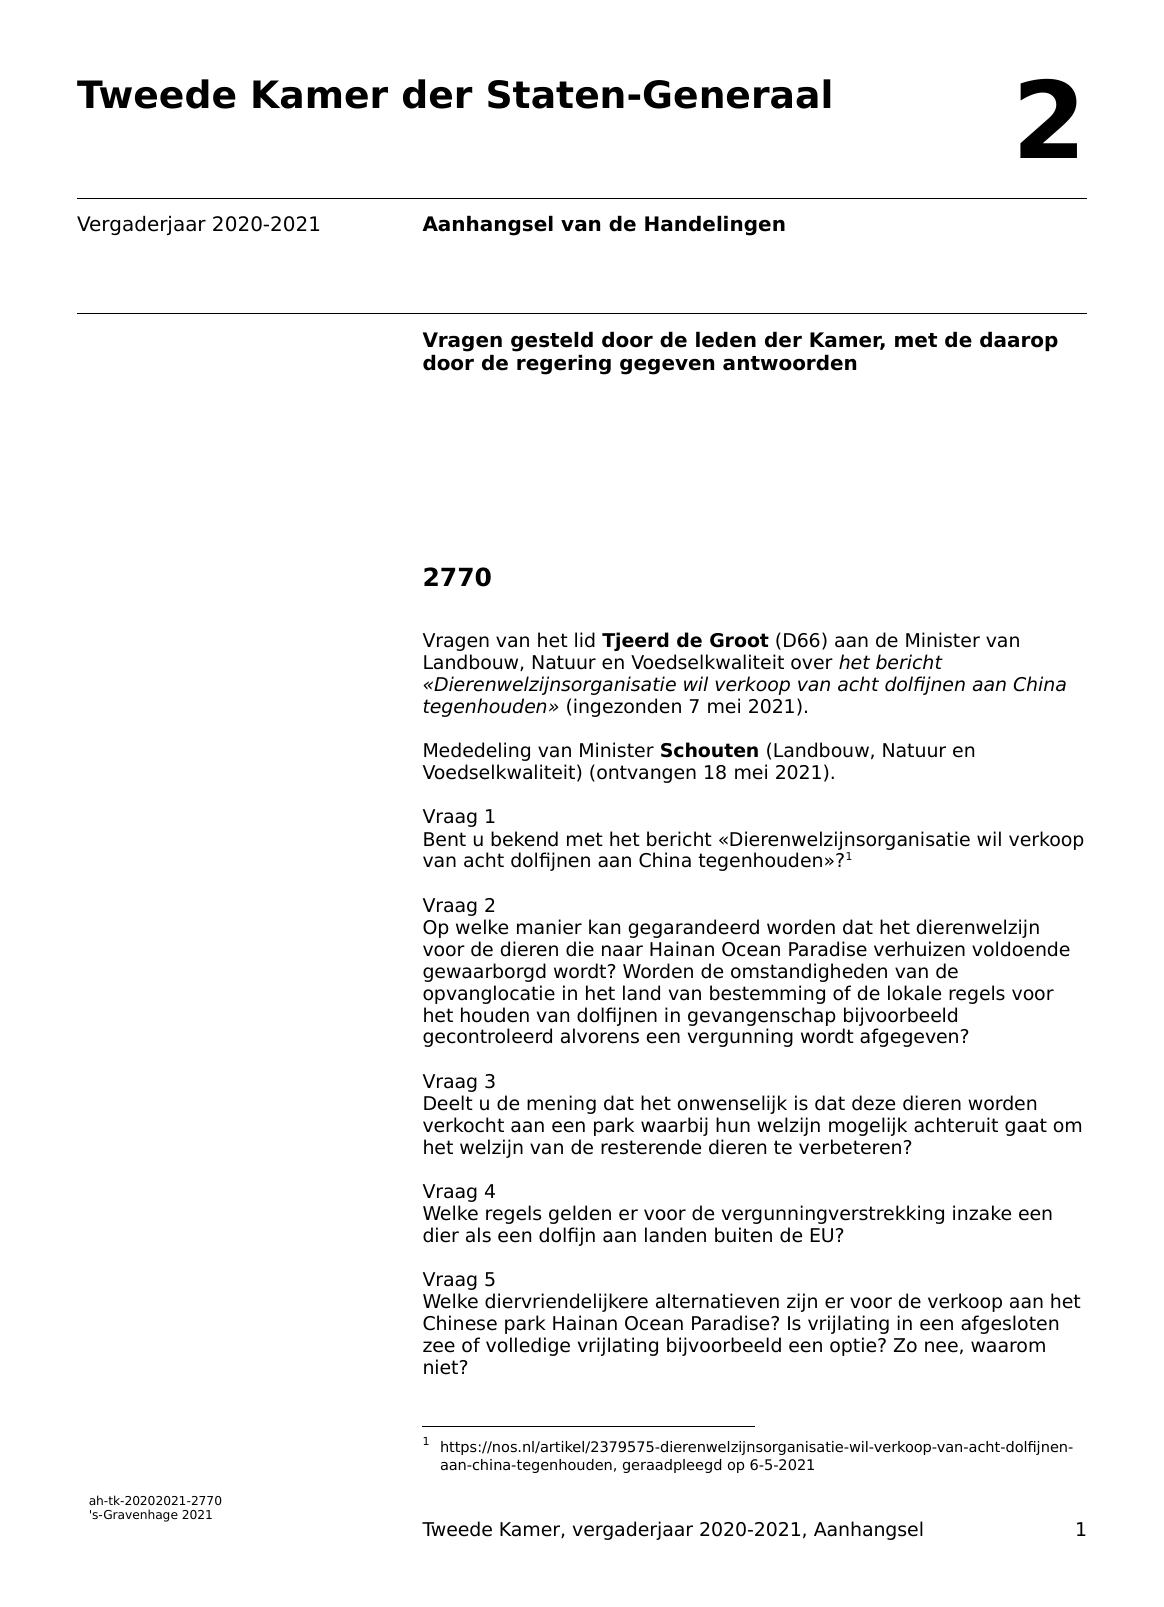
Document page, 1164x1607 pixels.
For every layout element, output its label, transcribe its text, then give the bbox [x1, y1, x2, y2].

text Mededeling van Minister Schouten (Landbouw, Natuur en Voedselkwaliteit) (ontvangen 18 mei 2021). [422, 740, 1087, 784]
text Vraag 4 [422, 1181, 1087, 1203]
text https://nos.nl/artikel/2379575-dierenwelzijnsorganisatie-wil-verkoop-van-acht-dolfijnen-aan-china-tegenhouden, geraadpleegd op 6-5-2021 [422, 1435, 1087, 1474]
table_cell Vragen gesteld door de leden der Kamer, met de daarop door de regering gegeven antwoorden [422, 314, 1087, 375]
text 2770 [422, 563, 1087, 592]
table_header Tweede Kamer der Staten-Generaal [77, 59, 886, 198]
text 's-Gravenhage 2021 [88, 1508, 323, 1522]
table_cell Vergaderjaar 2020-2021 [77, 199, 422, 313]
text Welke diervriendelijkere alternatieven zijn er voor de verkoop aan het Chinese park Hainan Ocean Paradise? Is vrijlating in een afgesloten zee of volledige vrijlating bijvoorbeeld een optie? Zo nee, waarom niet? [422, 1291, 1087, 1379]
text Vragen van het lid Tjeerd de Groot (D66) aan de Minister van Landbouw, Natuur en Voedselkwaliteit over het bericht «Dierenwelzijnsorganisatie wil verkoop van acht dolfijnen aan China tegenhouden» (ingezonden 7 mei 2021). [422, 630, 1087, 718]
text Welke regels gelden er voor de vergunningverstrekking inzake een dier als een dolfijn aan landen buiten de EU? [422, 1203, 1087, 1247]
text Bent u bekend met het bericht «Dierenwelzijnsorganisatie wil verkoop van acht dolfijnen aan China tegenhouden»? [422, 828, 1087, 872]
text Vraag 1 [422, 806, 1087, 828]
text Vraag 3 [422, 1071, 1087, 1093]
text Vraag 2 [422, 894, 1087, 917]
text Vraag 5 [422, 1269, 1087, 1291]
text Deelt u de mening dat het onwenselijk is dat deze dieren worden verkocht aan een park waarbij hun welzijn mogelijk achteruit gaat om het welzijn van de resterende dieren te verbeteren? [422, 1093, 1087, 1158]
table_cell [77, 314, 422, 375]
text Op welke manier kan gegarandeerd worden dat het dierenwelzijn voor de dieren die naar Hainan Ocean Paradise verhuizen voldoende gewaarborgd wordt? Worden de omstandigheden van de opvanglocatie in het land van bestemming of de lokale regels voor het houden van dolfijnen in gevangenschap bijvoorbeeld gecontroleerd alvorens een vergunning wordt afgegeven? [422, 917, 1087, 1048]
text ah-tk-20202021-2770 [88, 1494, 323, 1508]
table_header 2 [886, 59, 1087, 198]
table_cell Aanhangsel van de Handelingen [422, 199, 1087, 313]
